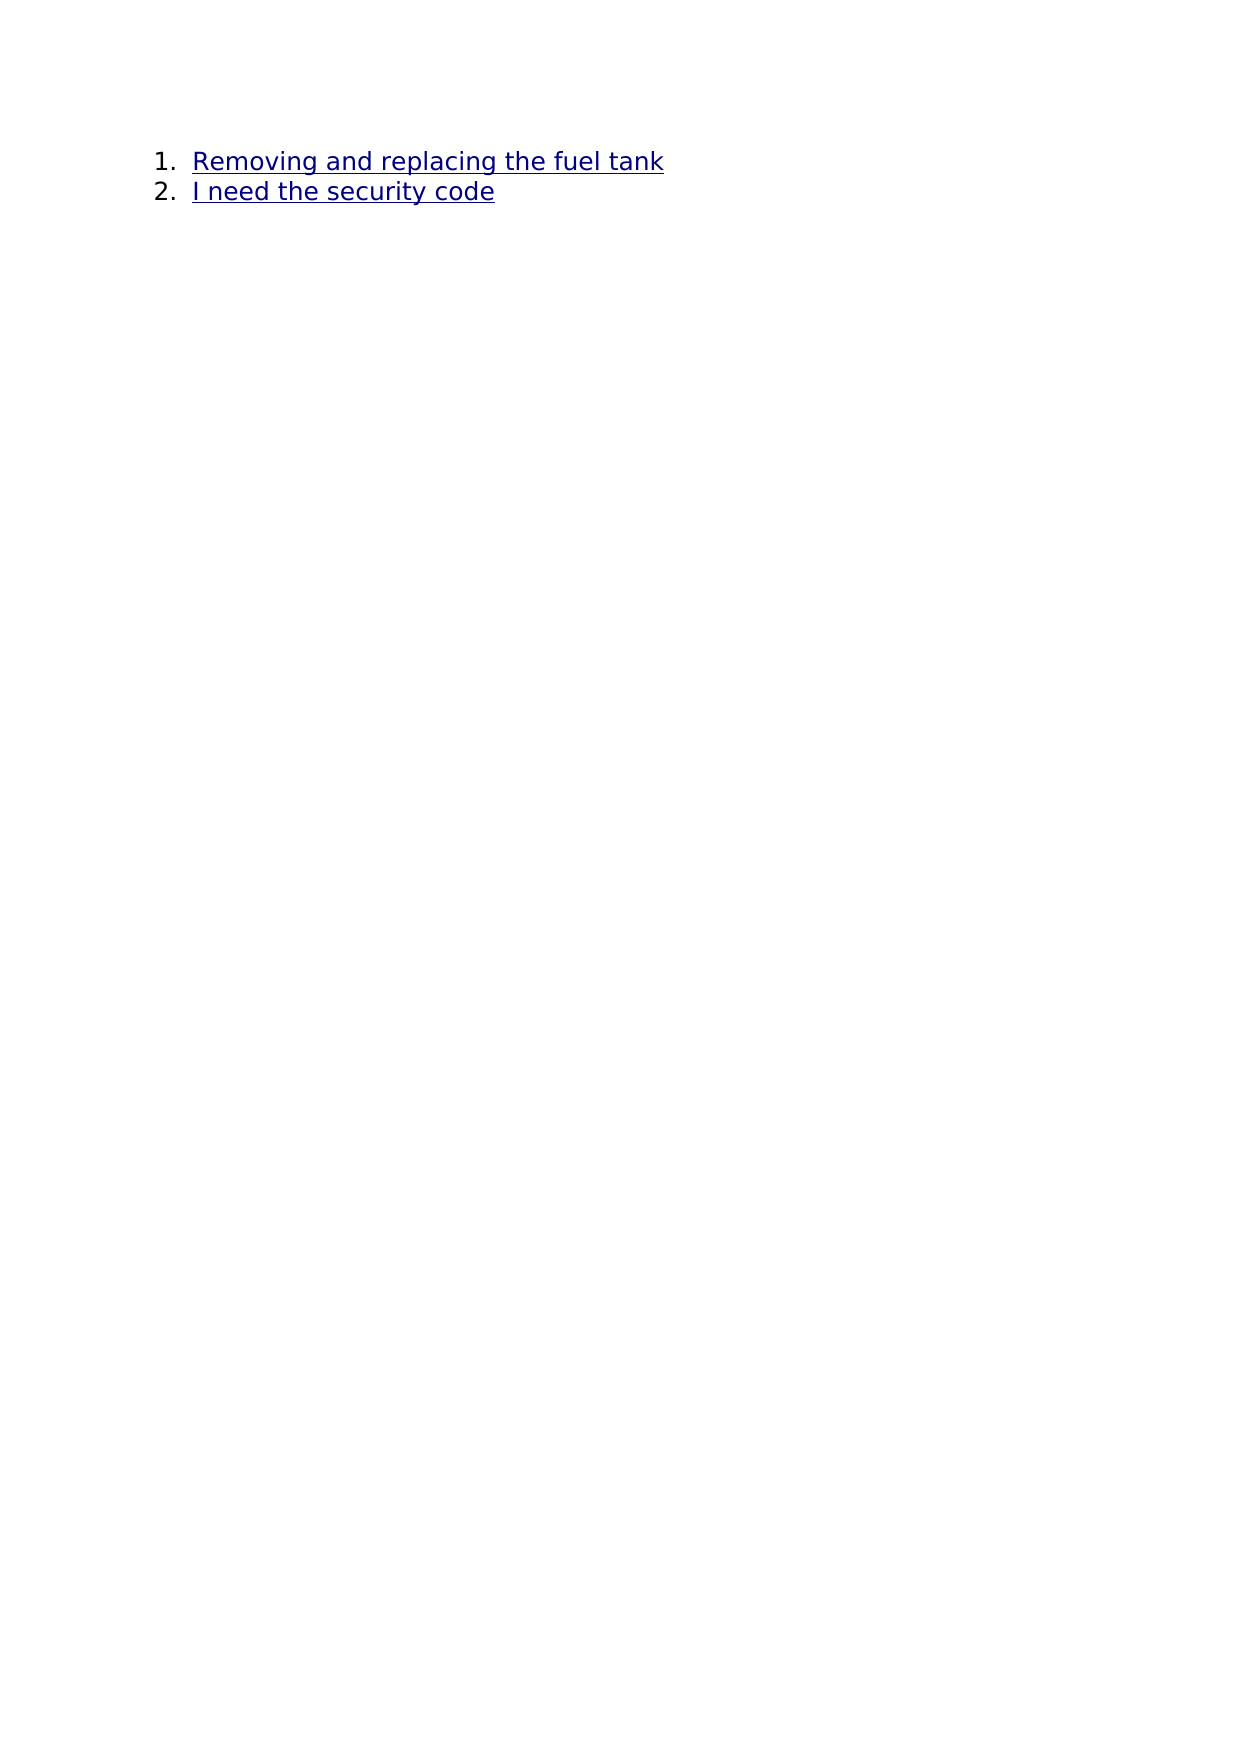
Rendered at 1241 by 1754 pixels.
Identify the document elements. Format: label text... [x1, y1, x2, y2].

list I need the security code [177, 177, 1122, 206]
list Removing and replacing the fuel tank [177, 148, 1122, 177]
